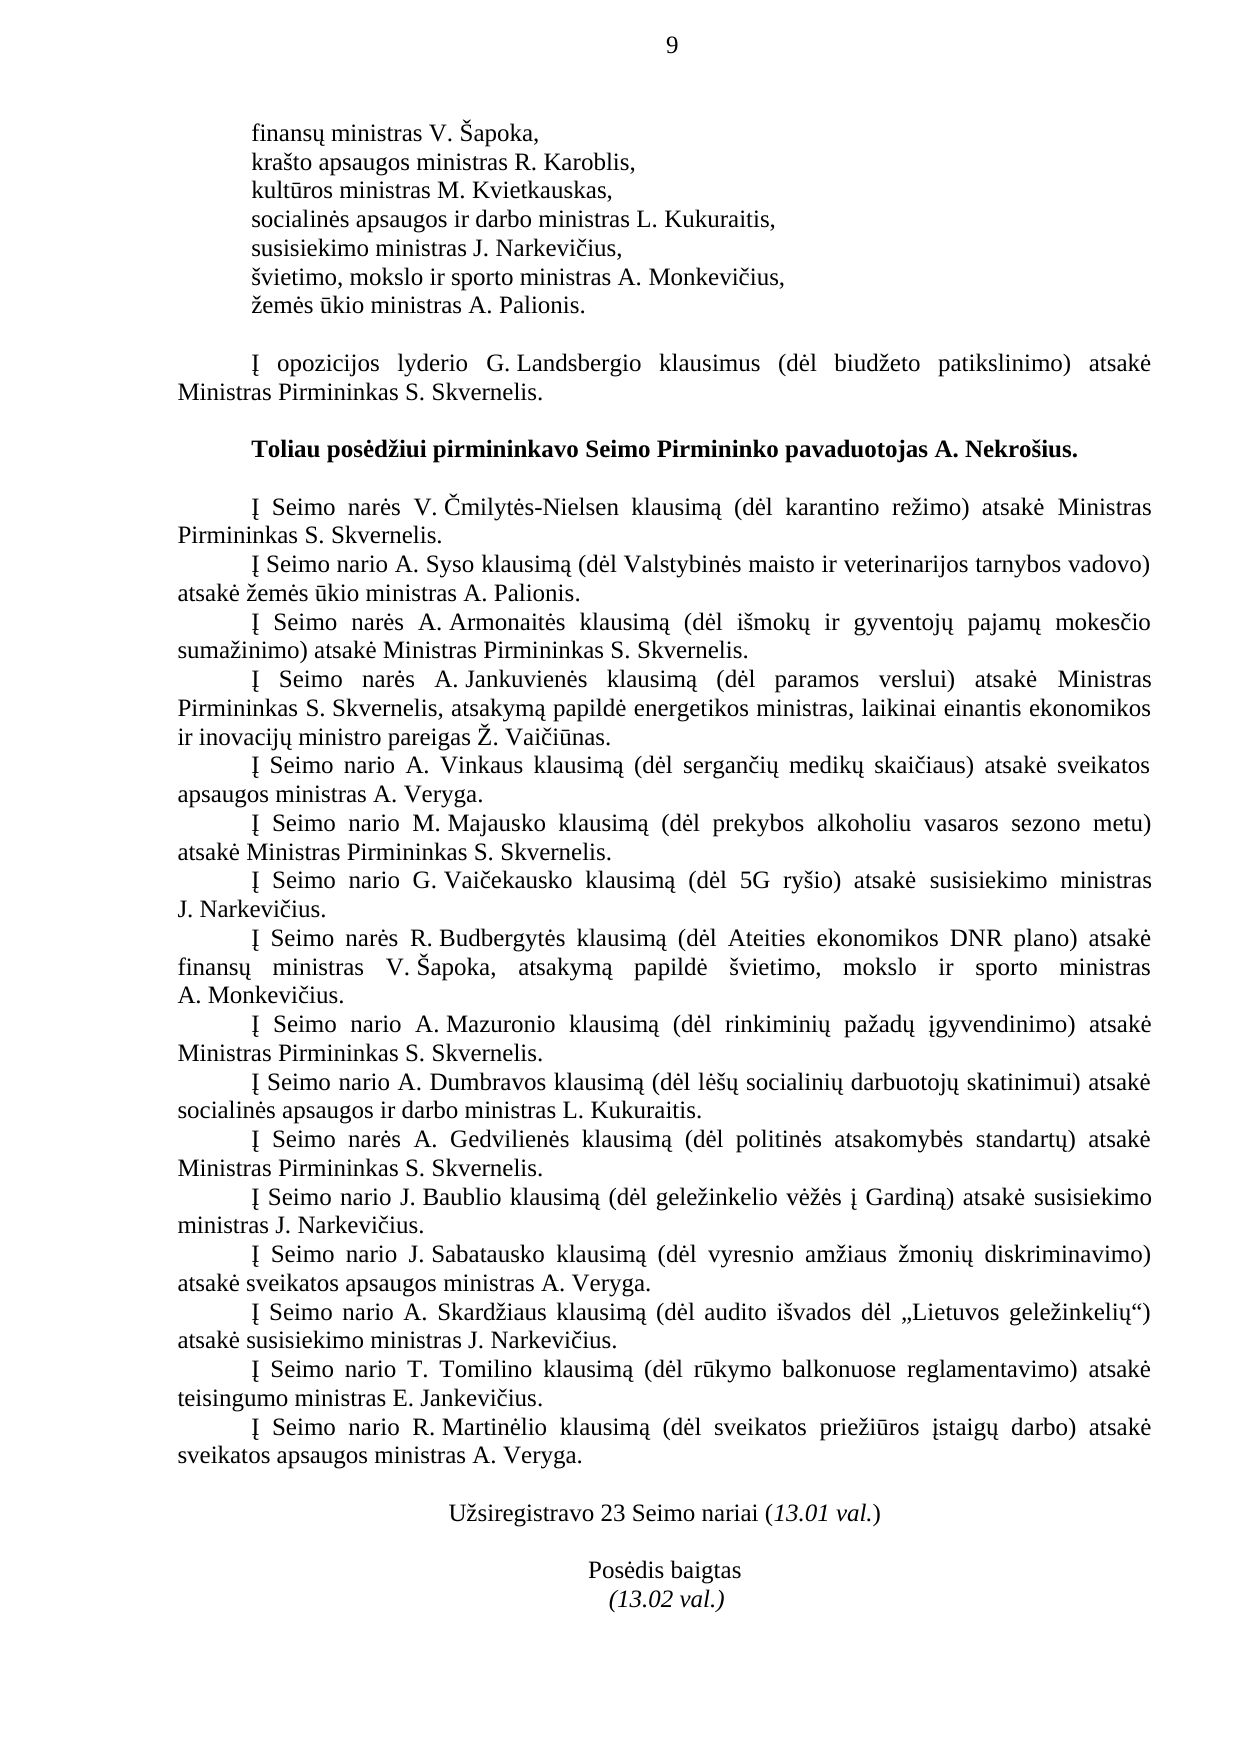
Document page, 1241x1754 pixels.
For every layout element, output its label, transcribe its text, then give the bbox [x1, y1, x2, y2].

text Į Seimo nario G. Vaičekausko klausimą (dėl 5G ryšio) atsakė susisiekimo ministras J. Narkevičius. [177, 866, 1152, 923]
text Į Seimo nario R. Martinėlio klausimą (dėl sveikatos priežiūros įstaigų darbo) atsakė sveikatos apsaugos ministras A. Veryga. [177, 1412, 1152, 1469]
text Į Seimo narės A. Gedvilienės klausimą (dėl politinės atsakomybės standartų) atsakė Ministras Pirmininkas S. Skvernelis. [177, 1124, 1152, 1182]
text Į Seimo narės V. Čmilytės-Nielsen klausimą (dėl karantino režimo) atsakė Ministras Pirmininkas S. Skvernelis. [177, 492, 1152, 549]
text finansų ministras V. Šapoka, [177, 118, 1152, 147]
text Į Seimo nario A. Syso klausimą (dėl Valstybinės maisto ir veterinarijos tarnybos vadovo) atsakė žemės ūkio ministras A. Palionis. [177, 549, 1152, 607]
text Toliau posėdžiui pirmininkavo Seimo Pirmininko pavaduotojas A. Nekrošius. [177, 434, 1152, 463]
text krašto apsaugos ministras R. Karoblis, [177, 147, 1152, 176]
text Posėdis baigtas [177, 1556, 1152, 1584]
text Į Seimo nario A. Dumbravos klausimą (dėl lėšų socialinių darbuotojų skatinimui) atsakė socialinės apsaugos ir darbo ministras L. Kukuraitis. [177, 1067, 1152, 1124]
text Į Seimo nario T. Tomilino klausimą (dėl rūkymo balkonuose reglamentavimo) atsakė teisingumo ministras E. Jankevičius. [177, 1354, 1152, 1412]
text susisiekimo ministras J. Narkevičius, [177, 233, 1152, 262]
text Į Seimo narės R. Budbergytės klausimą (dėl Ateities ekonomikos DNR plano) atsakė finansų ministras V. Šapoka, atsakymą papildė švietimo, mokslo ir sporto ministras A. Monkevičius. [177, 923, 1152, 1009]
text Į Seimo nario A. Skardžiaus klausimą (dėl audito išvados dėl „Lietuvos geležinkelių“) atsakė susisiekimo ministras J. Narkevičius. [177, 1297, 1152, 1354]
text Į Seimo nario J. Sabatausko klausimą (dėl vyresnio amžiaus žmonių diskriminavimo) atsakė sveikatos apsaugos ministras A. Veryga. [177, 1239, 1152, 1297]
text Į opozicijos lyderio G. Landsbergio klausimus (dėl biudžeto patikslinimo) atsakė Ministras Pirmininkas S. Skvernelis. [177, 348, 1152, 406]
text Į Seimo nario M. Majausko klausimą (dėl prekybos alkoholiu vasaros sezono metu) atsakė Ministras Pirmininkas S. Skvernelis. [177, 808, 1152, 866]
text Į Seimo nario A. Mazuronio klausimą (dėl rinkiminių pažadų įgyvendinimo) atsakė Ministras Pirmininkas S. Skvernelis. [177, 1009, 1152, 1067]
text kultūros ministras M. Kvietkauskas, [177, 176, 1152, 204]
text Užsiregistravo 23 Seimo nariai (13.01 val.) [177, 1498, 1152, 1527]
text švietimo, mokslo ir sporto ministras A. Monkevičius, [177, 262, 1152, 291]
text (13.02 val.) [177, 1584, 1152, 1613]
text Į Seimo nario J. Baublio klausimą (dėl geležinkelio vėžės į Gardiną) atsakė susisiekimo ministras J. Narkevičius. [177, 1182, 1152, 1239]
text socialinės apsaugos ir darbo ministras L. Kukuraitis, [177, 204, 1152, 233]
text žemės ūkio ministras A. Palionis. [177, 291, 1152, 319]
text Į Seimo nario A. Vinkaus klausimą (dėl sergančių medikų skaičiaus) atsakė sveikatos apsaugos ministras A. Veryga. [177, 751, 1152, 808]
text Į Seimo narės A. Jankuvienės klausimą (dėl paramos verslui) atsakė Ministras Pirmininkas S. Skvernelis, atsakymą papildė energetikos ministras, laikinai einantis ekonomikos ir inovacijų ministro pareigas Ž. Vaičiūnas. [177, 664, 1152, 751]
text Į Seimo narės A. Armonaitės klausimą (dėl išmokų ir gyventojų pajamų mokesčio sumažinimo) atsakė Ministras Pirmininkas S. Skvernelis. [177, 607, 1152, 664]
